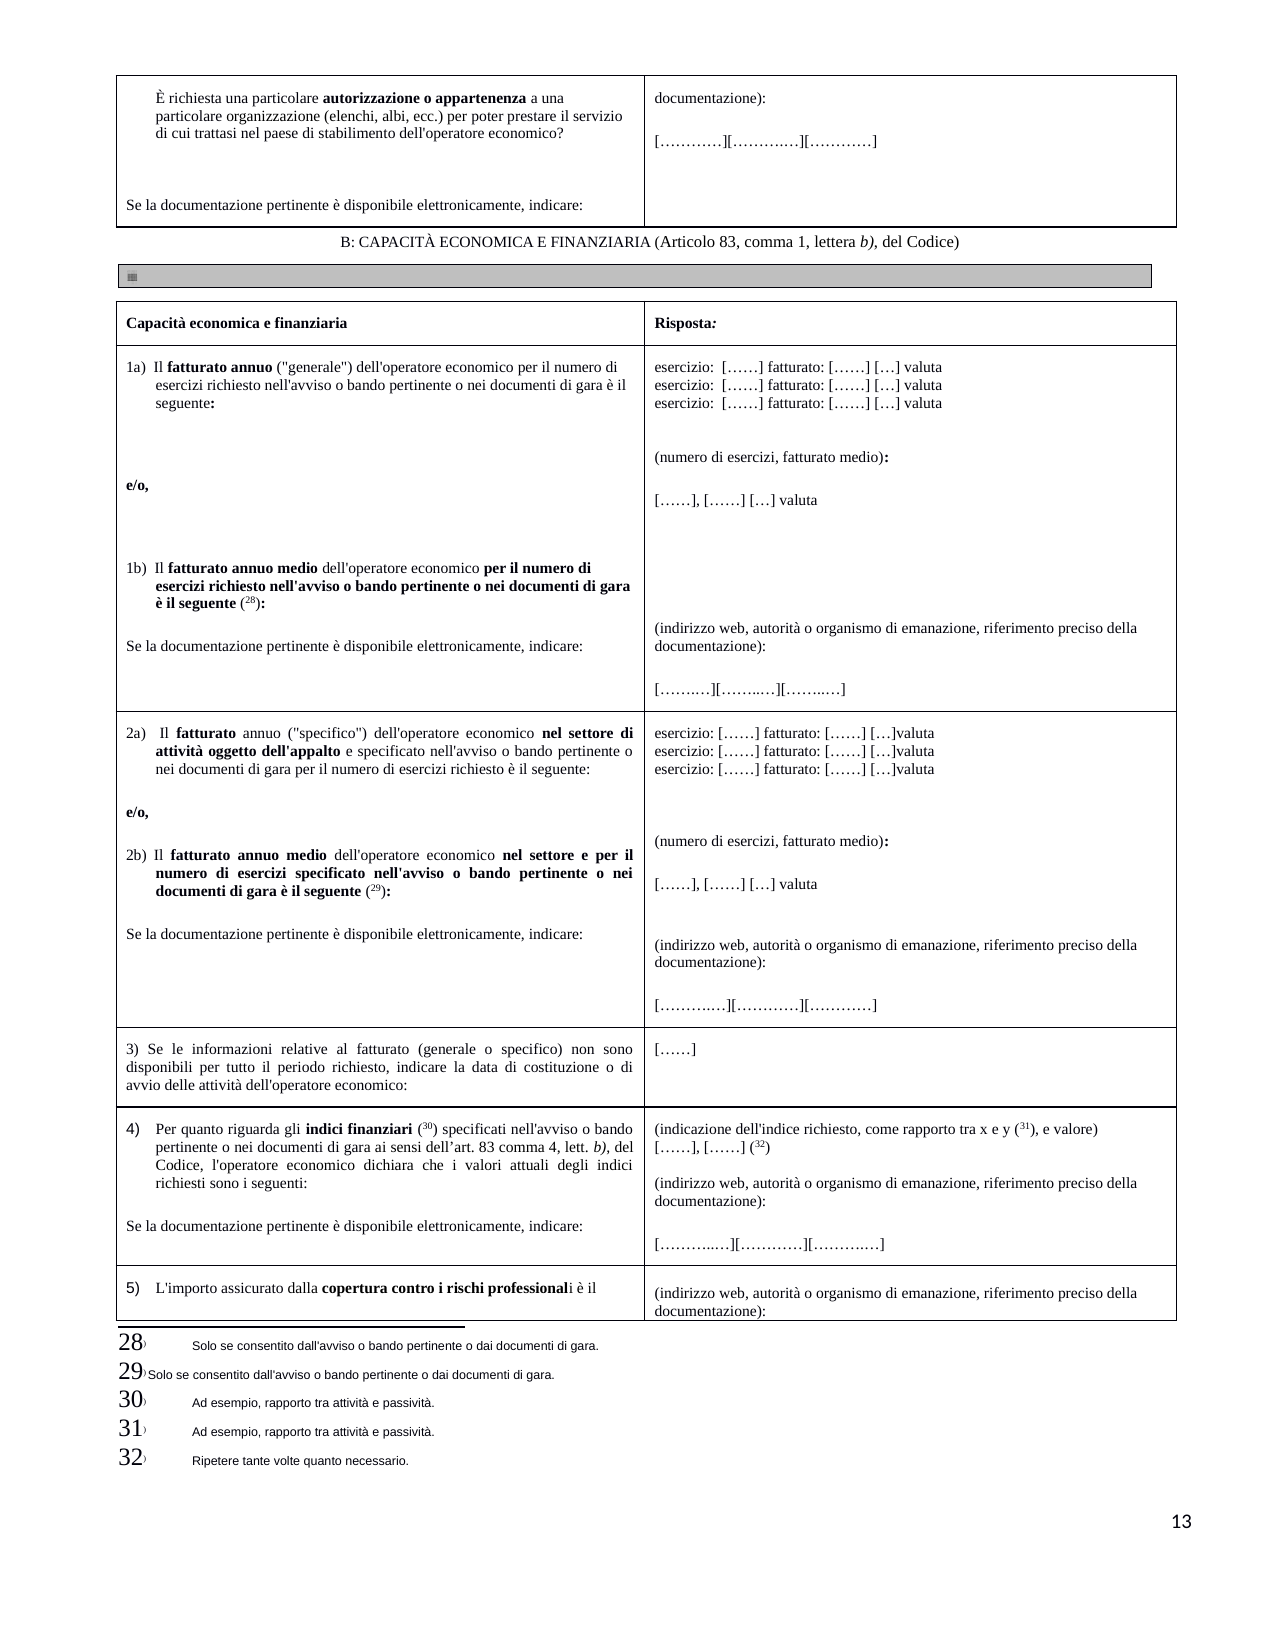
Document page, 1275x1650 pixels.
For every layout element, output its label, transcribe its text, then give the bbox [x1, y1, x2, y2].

table_cell 1a) Il fatturato annuo ("generale") dell'operatore economico per il numero di esercizi richiesto nell'avviso o bando pertinente o nei documenti di gara è il seguente: e/o, 1b) Il fatturato annuo medio dell'operatore economico per il numero di esercizi richiesto nell'avviso o bando pertinente o nei documenti di gara è il seguente (): Se la documentazione pertinente è disponibile elettronicamente, indicare: [117, 346, 644, 711]
table_cell esercizio: [……] fatturato: [……] […]valuta esercizio: [……] fatturato: [……] […]valuta esercizio: [……] fatturato: [……] […]valuta (numero di esercizi, fatturato medio): [……], [……] […] valuta (indirizzo web, autorità o organismo di emanazione, riferimento preciso della documentazione): [……….…][…………][…………] [645, 712, 1176, 1027]
table_cell 2a) Il fatturato annuo ("specifico") dell'operatore economico nel settore di attività oggetto dell'appalto e specificato nell'avviso o bando pertinente o nei documenti di gara per il numero di esercizi richiesto è il seguente: e/o, 2b) Il fatturato annuo medio dell'operatore economico nel settore e per il numero di esercizi specificato nell'avviso o bando pertinente o nei documenti di gara è il seguente (): Se la documentazione pertinente è disponibile elettronicamente, indicare: [117, 712, 644, 1027]
table_cell L'importo assicurato dalla copertura contro i rischi professionali è il [117, 1266, 644, 1320]
table_cell [ ] Sì [ ] No (indirizzo web, autorità o organismo di emanazione, riferimento preciso della documentazione): […………][……….…][…………] [645, 76, 1176, 226]
table_header Risposta: [645, 302, 1176, 344]
table_header Capacità economica e finanziaria [117, 302, 644, 344]
table_cell esercizio: [……] fatturato: [……] […] valuta esercizio: [……] fatturato: [……] […] valuta esercizio: [……] fatturato: [……] […] valuta (numero di esercizi, fatturato medio): [……], [……] […] valuta (indirizzo web, autorità o organismo di emanazione, riferimento preciso della documentazione): […….…][……..…][……..…] [645, 346, 1176, 711]
table_cell 3) Se le informazioni relative al fatturato (generale o specifico) non sono disponibili per tutto il periodo richiesto, indicare la data di costituzione o di avvio delle attività dell'operatore economico: [117, 1028, 644, 1106]
table_cell (indicazione dell'indice richiesto, come rapporto tra x e y (), e valore) [……], [……] () (indirizzo web, autorità o organismo di emanazione, riferimento preciso della documentazione): [………..…][…………][……….…] [645, 1108, 1176, 1265]
table_cell È richiesta una particolare autorizzazione o appartenenza a una particolare organizzazione (elenchi, albi, ecc.) per poter prestare il servizio di cui trattasi nel paese di stabilimento dell'operatore economico? Se la documentazione pertinente è disponibile elettronicamente, indicare: [117, 76, 644, 226]
table_cell (indirizzo web, autorità o organismo di emanazione, riferimento preciso della documentazione): [645, 1266, 1176, 1320]
text Tale Sezione è da compilare solo se le informazioni sono state richieste espressamente dall’amministrazione aggiudicatrice o dall’ente aggiudicatore nell’avviso o bando pertinente o nei documenti di gara. [119, 265, 1151, 287]
table_cell [……] [645, 1028, 1176, 1106]
table_cell Per quanto riguarda gli indici finanziari () specificati nell'avviso o bando pertinente o nei documenti di gara ai sensi dell’art. 83 comma 4, lett. b), del Codice, l'operatore economico dichiara che i valori attuali degli indici richiesti sono i seguenti: Se la documentazione pertinente è disponibile elettronicamente, indicare: [117, 1108, 644, 1265]
title B: Capacità economica e finanziaria (Articolo 83, comma 1, lettera b), del Codice) [118, 232, 1181, 251]
